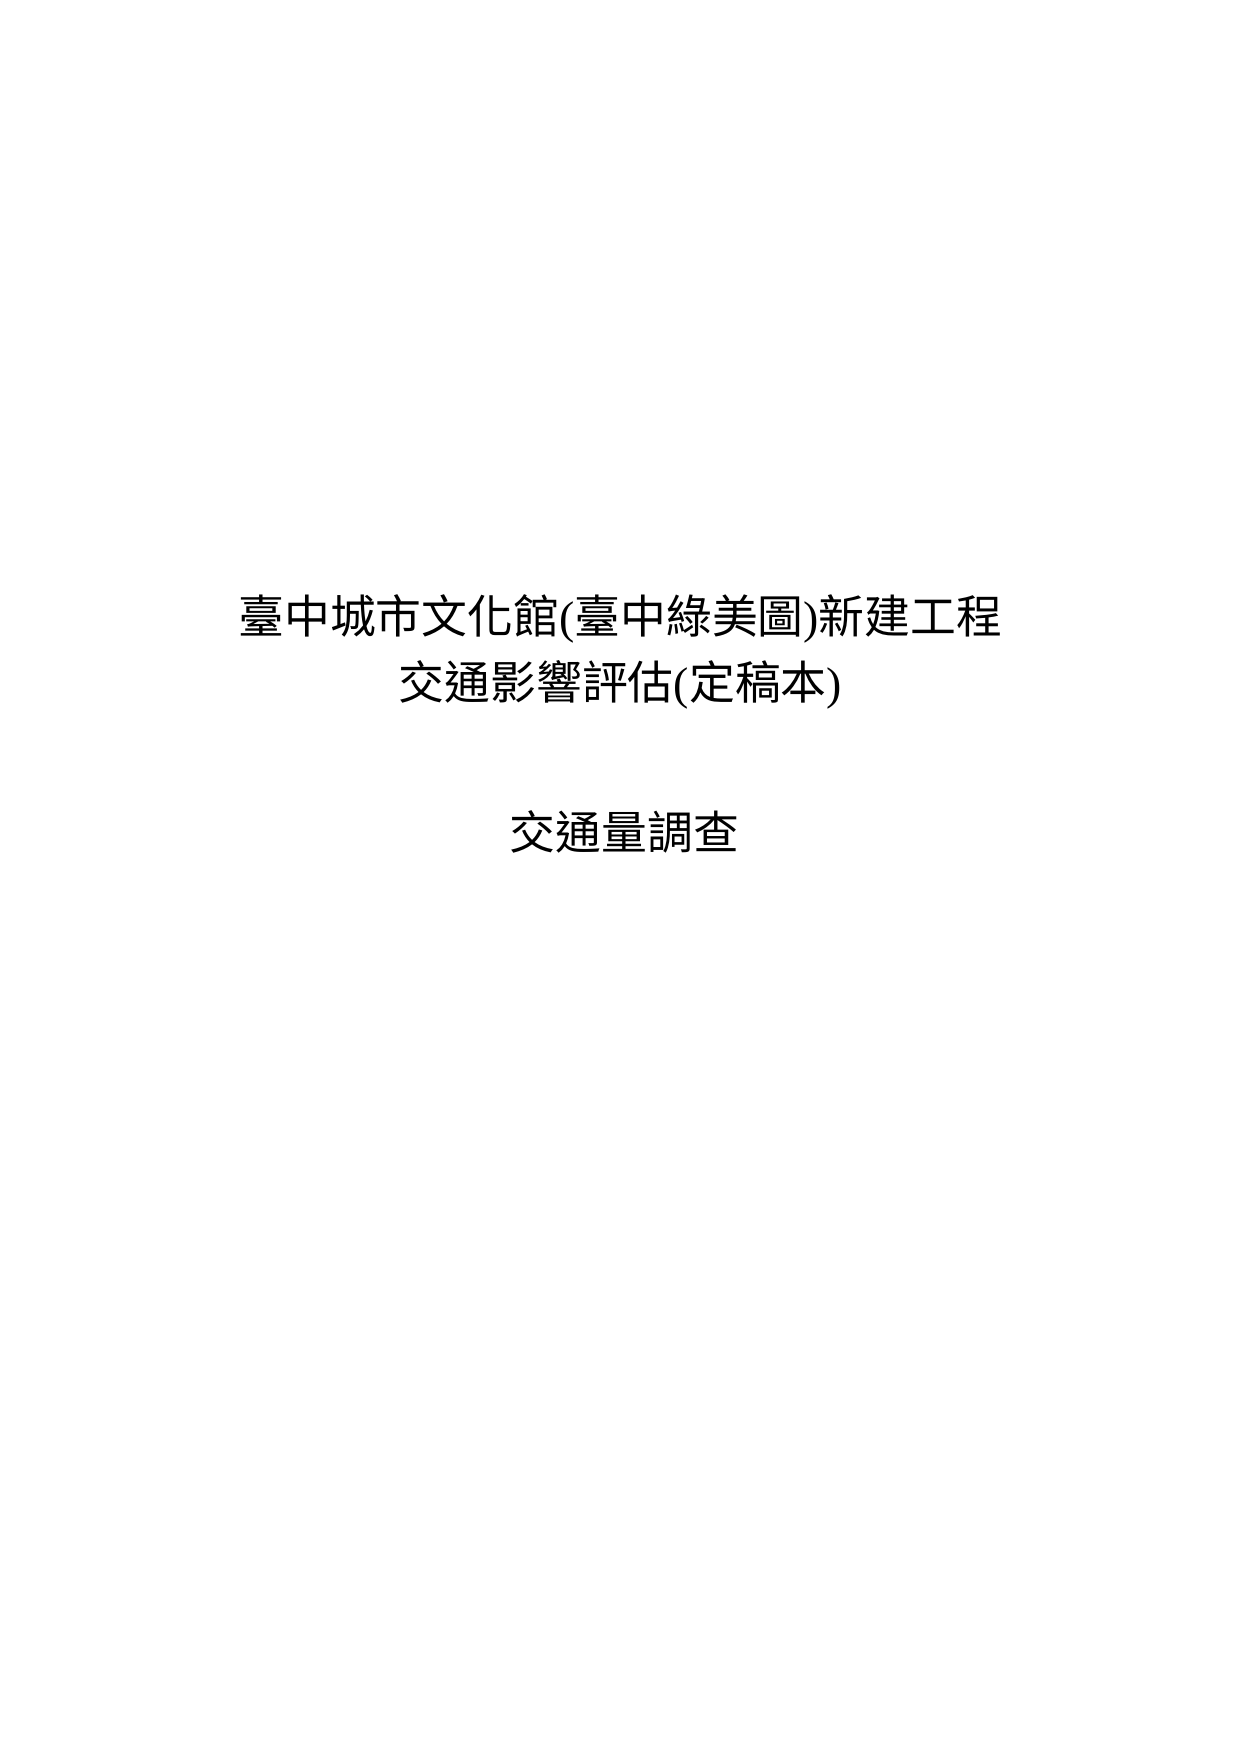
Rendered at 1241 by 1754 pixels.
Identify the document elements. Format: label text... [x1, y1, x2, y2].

text 臺中城市文化館(臺中綠美圖)新建工程 [187, 580, 1053, 646]
subtitle 交通量調查 [189, 750, 1053, 888]
text 交通影響評估(定稿本) [187, 646, 1053, 713]
